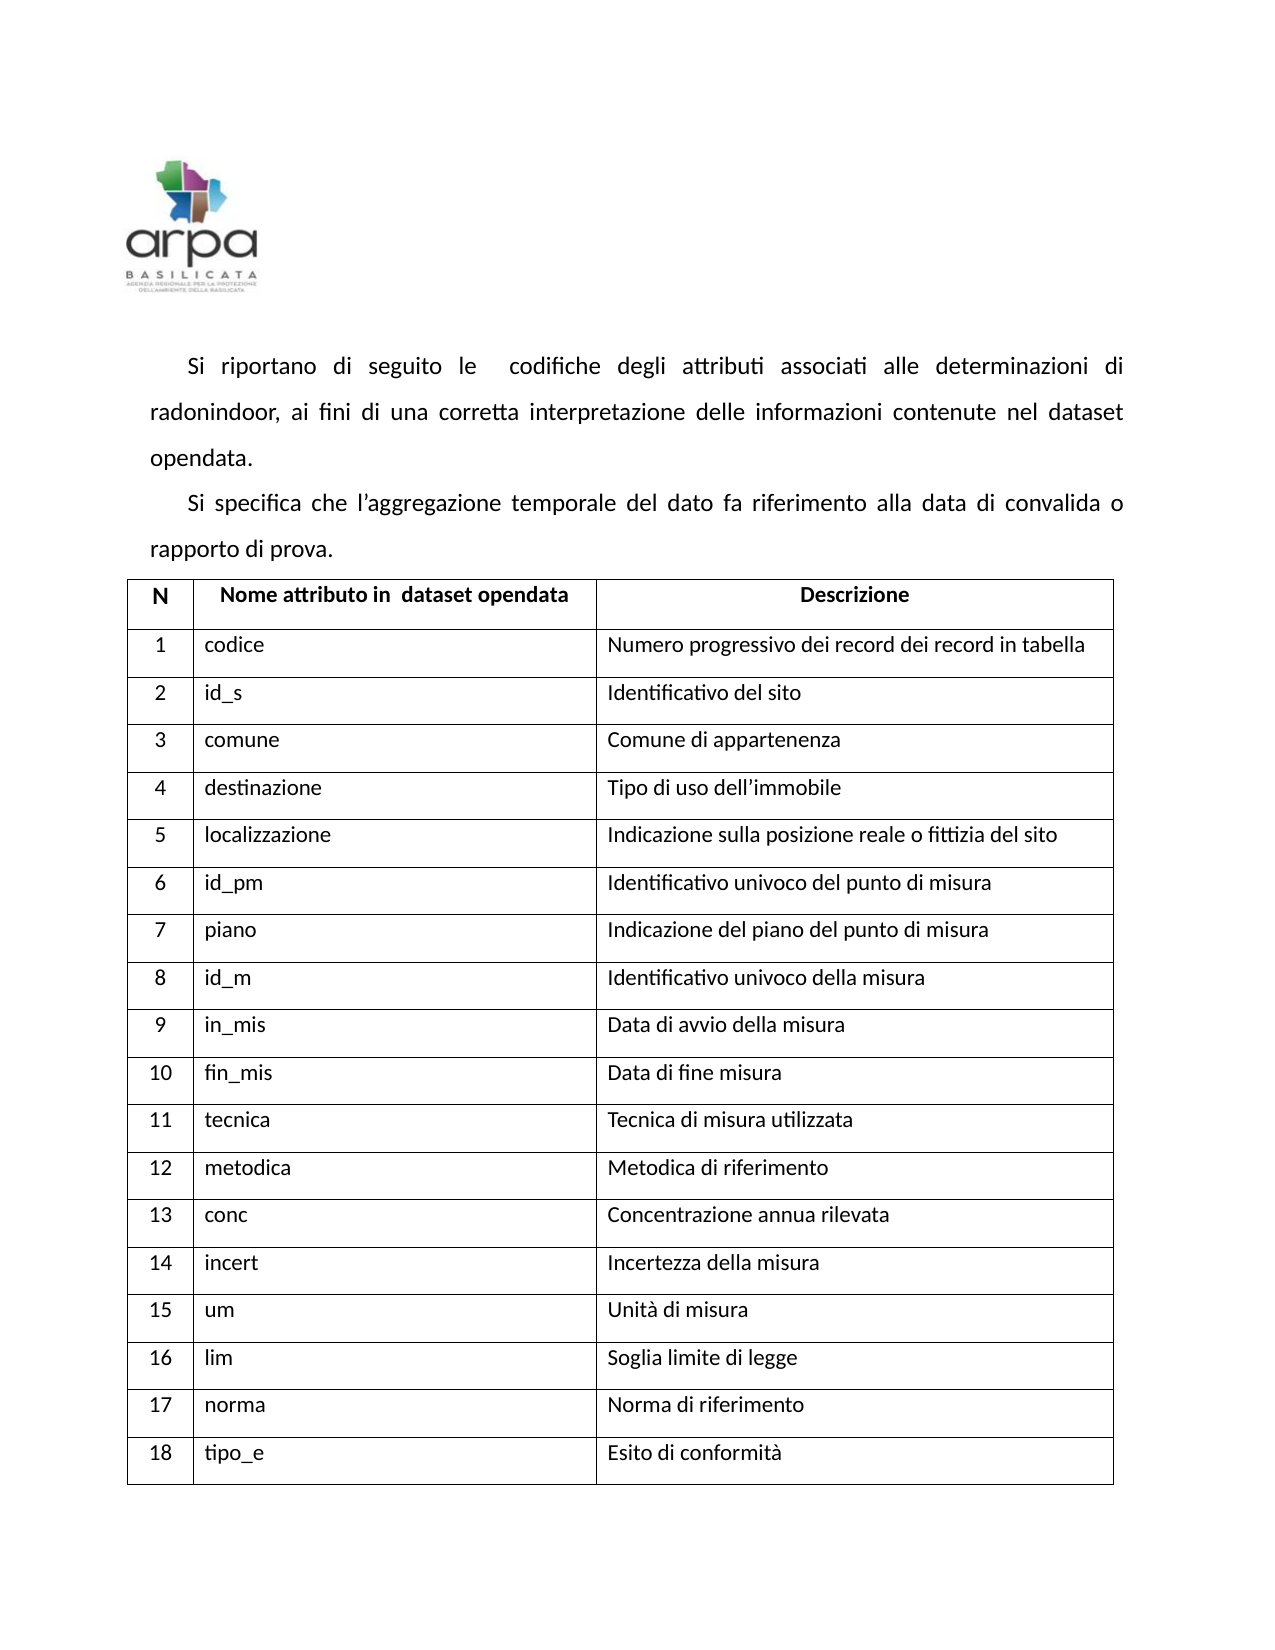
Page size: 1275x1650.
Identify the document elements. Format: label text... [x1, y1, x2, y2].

table_header N [128, 580, 193, 629]
table_cell piano [194, 915, 596, 962]
table_cell Incertezza della misura [597, 1248, 1113, 1294]
table_cell id_pm [194, 868, 596, 914]
table_cell comune [194, 725, 596, 772]
table_cell Indicazione sulla posizione reale o fittizia del sito [597, 820, 1113, 867]
table_cell 3 [128, 725, 193, 772]
text Si specifica che l’aggregazione temporale del dato fa riferimento alla data di convalida o rapporto di prova. [150, 488, 1125, 564]
table_header Nome attributo in dataset opendata [194, 580, 596, 629]
table_cell lim [194, 1343, 596, 1389]
table_cell Indicazione del piano del punto di misura [597, 915, 1113, 962]
table_cell Tecnica di misura utilizzata [597, 1105, 1113, 1152]
table_cell Esito di conformità [597, 1438, 1113, 1484]
table_cell 13 [128, 1200, 193, 1247]
table_cell um [194, 1295, 596, 1342]
picture [123, 156, 268, 300]
table_cell Identificativo del sito [597, 678, 1113, 724]
table_cell 14 [128, 1248, 193, 1294]
table_cell Comune di appartenenza [597, 725, 1113, 772]
table_cell Identificativo univoco del punto di misura [597, 868, 1113, 914]
table_cell tecnica [194, 1105, 596, 1152]
table_cell Unità di misura [597, 1295, 1113, 1342]
table_cell Tipo di uso dell’immobile [597, 773, 1113, 819]
table_cell Identificativo univoco della misura [597, 963, 1113, 1009]
table_cell Data di avvio della misura [597, 1010, 1113, 1057]
table_cell 1 [128, 630, 193, 677]
table_cell 17 [128, 1390, 193, 1437]
table_cell 8 [128, 963, 193, 1009]
table_cell Numero progressivo dei record dei record in tabella [597, 630, 1113, 677]
table_cell 18 [128, 1438, 193, 1484]
table_cell destinazione [194, 773, 596, 819]
table_cell fin_mis [194, 1058, 596, 1104]
table_cell codice [194, 630, 596, 677]
table_cell 7 [128, 915, 193, 962]
table_cell 9 [128, 1010, 193, 1057]
table_cell id_m [194, 963, 596, 1009]
table_cell tipo_e [194, 1438, 596, 1484]
table_cell 10 [128, 1058, 193, 1104]
table_cell norma [194, 1390, 596, 1437]
table_cell Data di fine misura [597, 1058, 1113, 1104]
table_cell 5 [128, 820, 193, 867]
table_cell in_mis [194, 1010, 596, 1057]
table_cell metodica [194, 1153, 596, 1199]
table_cell incert [194, 1248, 596, 1294]
table_cell 6 [128, 868, 193, 914]
table_cell conc [194, 1200, 596, 1247]
table_cell id_s [194, 678, 596, 724]
text Si riportano di seguito le codifiche degli attributi associati alle determinazioni di radonindoor, ai fini di una corretta interpretazione delle informazioni contenute nel dataset opendata. [150, 350, 1125, 472]
table_cell 4 [128, 773, 193, 819]
table_cell Metodica di riferimento [597, 1153, 1113, 1199]
table_cell 15 [128, 1295, 193, 1342]
table_cell localizzazione [194, 820, 596, 867]
table_cell Soglia limite di legge [597, 1343, 1113, 1389]
table_cell 11 [128, 1105, 193, 1152]
table_cell 2 [128, 678, 193, 724]
table_cell 16 [128, 1343, 193, 1389]
table_cell Concentrazione annua rilevata [597, 1200, 1113, 1247]
table_header Descrizione [597, 580, 1113, 629]
table_cell 12 [128, 1153, 193, 1199]
table_cell Norma di riferimento [597, 1390, 1113, 1437]
